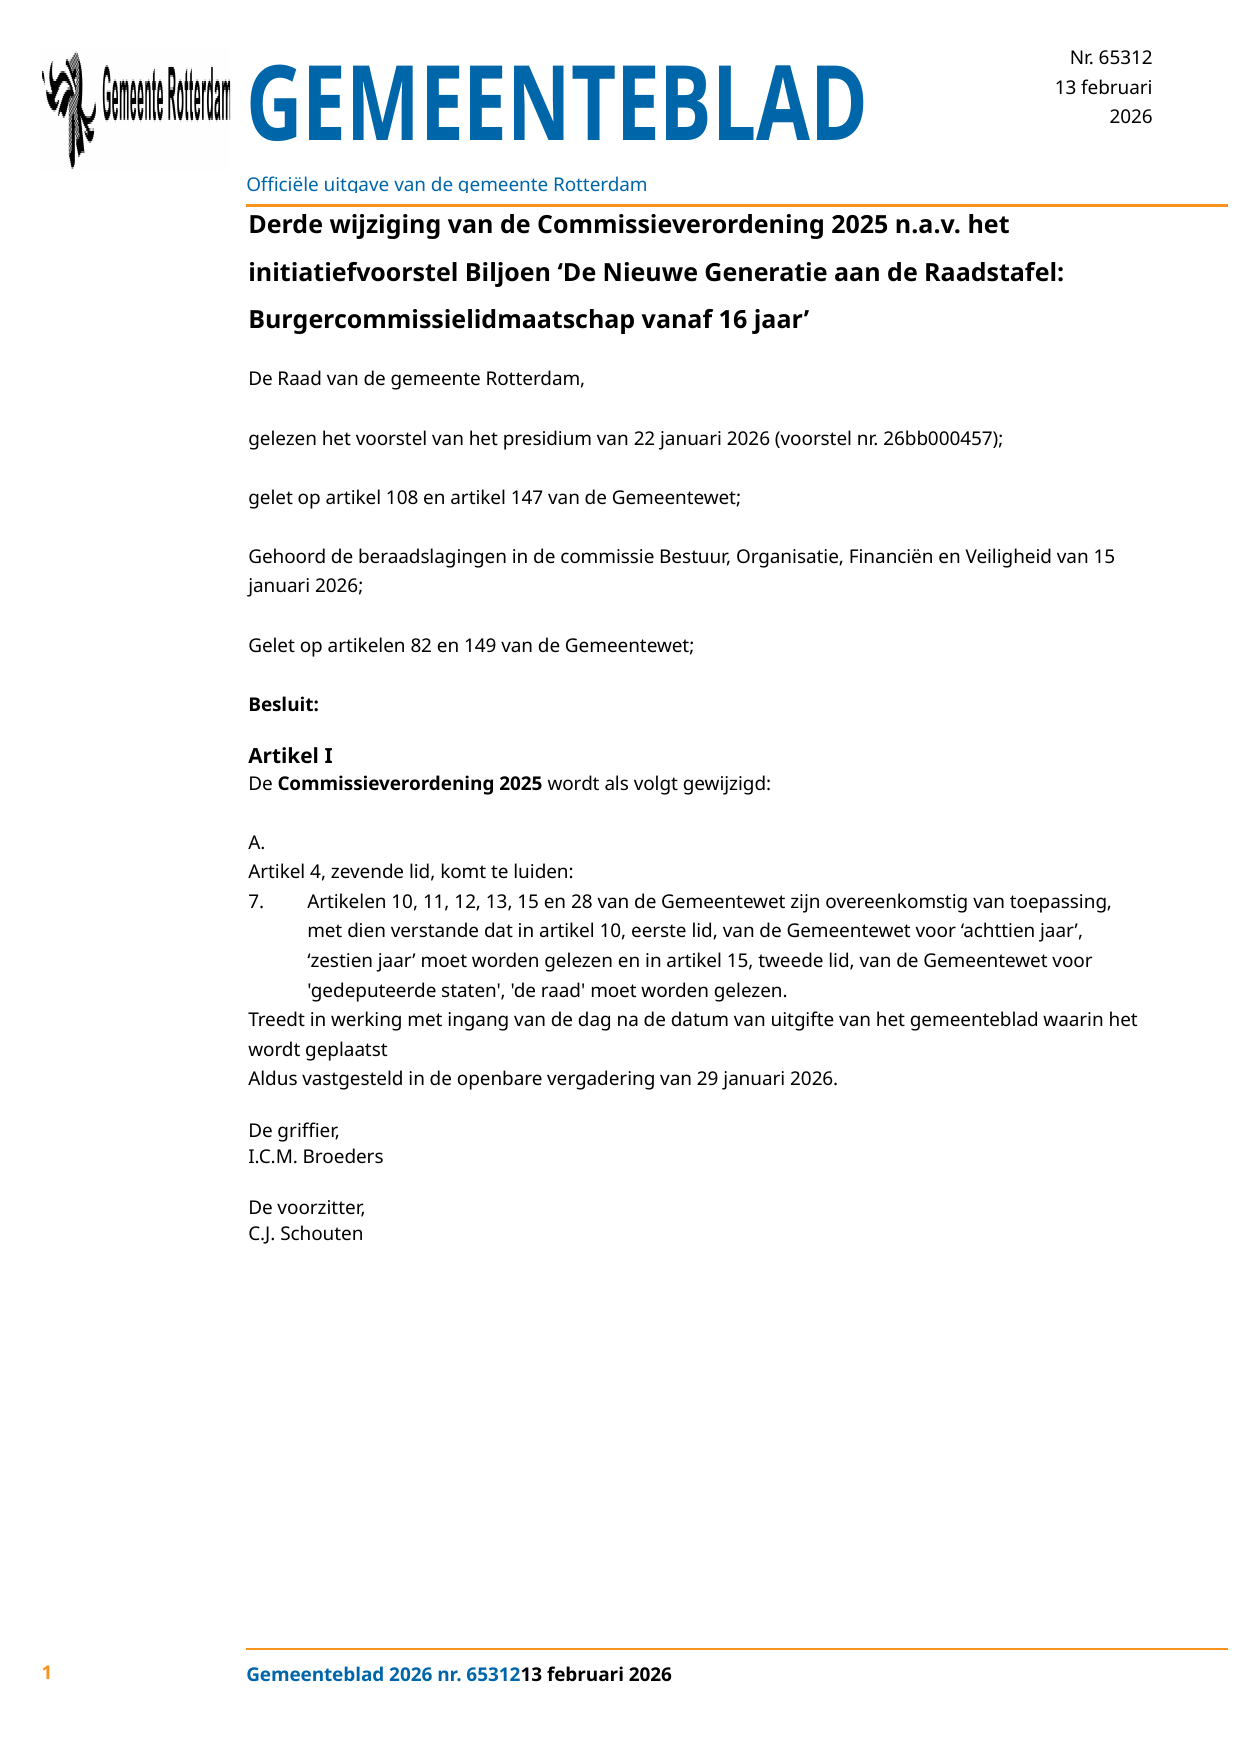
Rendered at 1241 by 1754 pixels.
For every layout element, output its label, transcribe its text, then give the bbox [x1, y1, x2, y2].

text De Commissieverordening 2025 wordt als volgt gewijzigd: [248, 770, 1152, 796]
text Gelet op artikelen 82 en 149 van de Gemeentewet; [248, 632, 1152, 657]
text Derde wijziging van de Commissieverordening 2025 n.a.v. het initiatiefvoorstel Biljoen ‘De Nieuwe Generatie aan de Raadstafel: Burgercommissielidmaatschap vanaf 16 jaar’ [248, 207, 1152, 336]
text Artikel 4, zevende lid, komt te luiden: [248, 858, 1152, 884]
text Treedt in werking met ingang van de dag na de datum van uitgifte van het gemeenteblad waarin het wordt geplaatst [248, 1006, 1152, 1062]
text Artikel I [248, 741, 1152, 770]
text gelet op artikel 108 en artikel 147 van de Gemeentewet; [248, 484, 1152, 509]
list Artikelen 10, 11, 12, 13, 15 en 28 van de Gemeentewet zijn overeenkomstig van toepassing, met dien verstande dat in artikel 10, eerste lid, van de Gemeentewet voor ‘achttien jaar’, ‘zestien jaar’ moet worden gelezen en in artikel 15, tweede lid, van de Gemeentewet voor 'gedeputeerde staten', 'de raad' moet worden gelezen. [248, 888, 1152, 1003]
text Aldus vastgesteld in de openbare vergadering van 29 januari 2026. [248, 1066, 1152, 1091]
text gelezen het voorstel van het presidium van 22 januari 2026 (voorstel nr. 26bb000457); [248, 425, 1152, 450]
text A. [248, 829, 1152, 855]
picture [41, 47, 231, 172]
text I.C.M. Broeders [248, 1143, 1152, 1168]
text De griffier, [248, 1117, 1152, 1143]
text C.J. Schouten [248, 1220, 1152, 1246]
text De voorzitter, [248, 1194, 1152, 1220]
text De Raad van de gemeente Rotterdam, [248, 366, 1152, 391]
text Besluit: [248, 691, 1152, 717]
text Gehoord de beraadslagingen in de commissie Bestuur, Organisatie, Financiën en Veiligheid van 15 januari 2026; [248, 543, 1152, 598]
